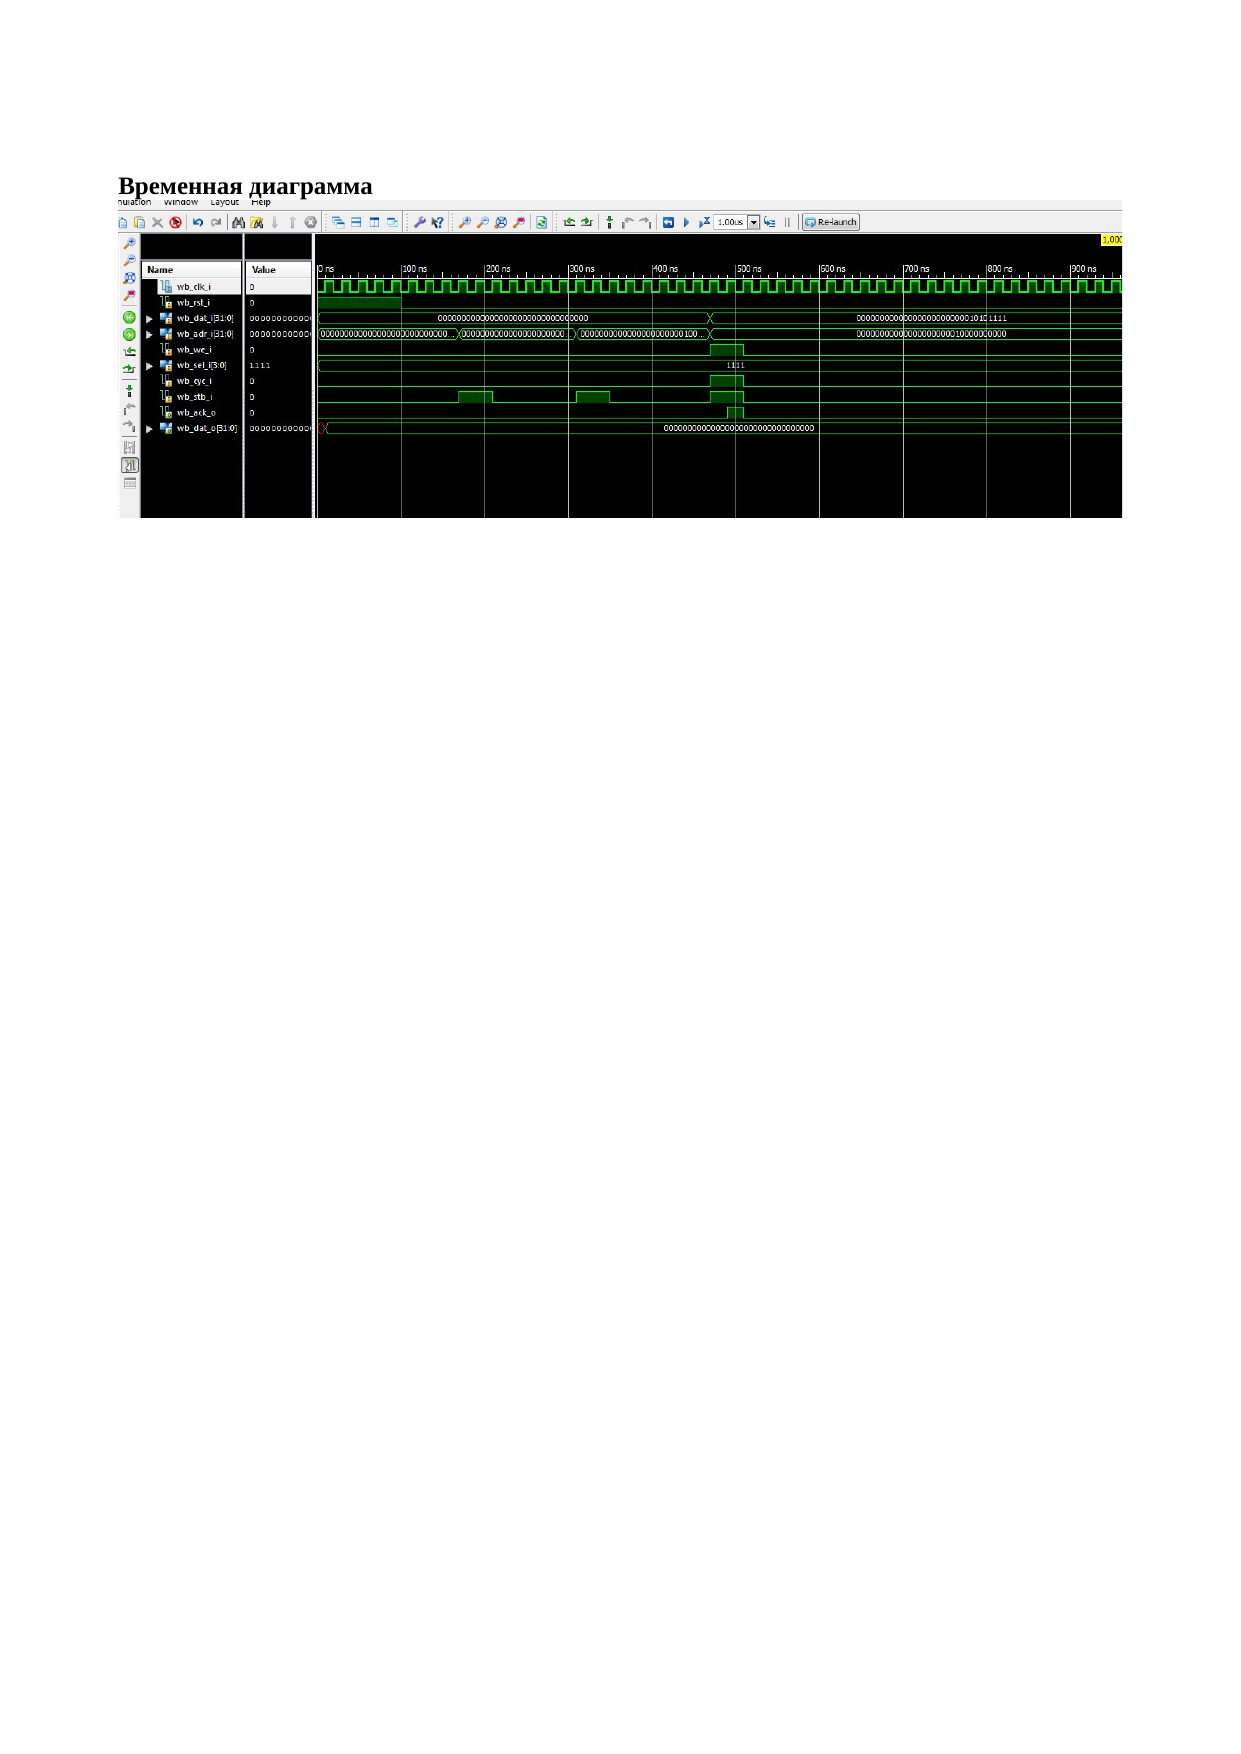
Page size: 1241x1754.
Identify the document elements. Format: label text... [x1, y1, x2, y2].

picture [118, 200, 1123, 518]
text Временная диаграмма [118, 171, 1122, 200]
